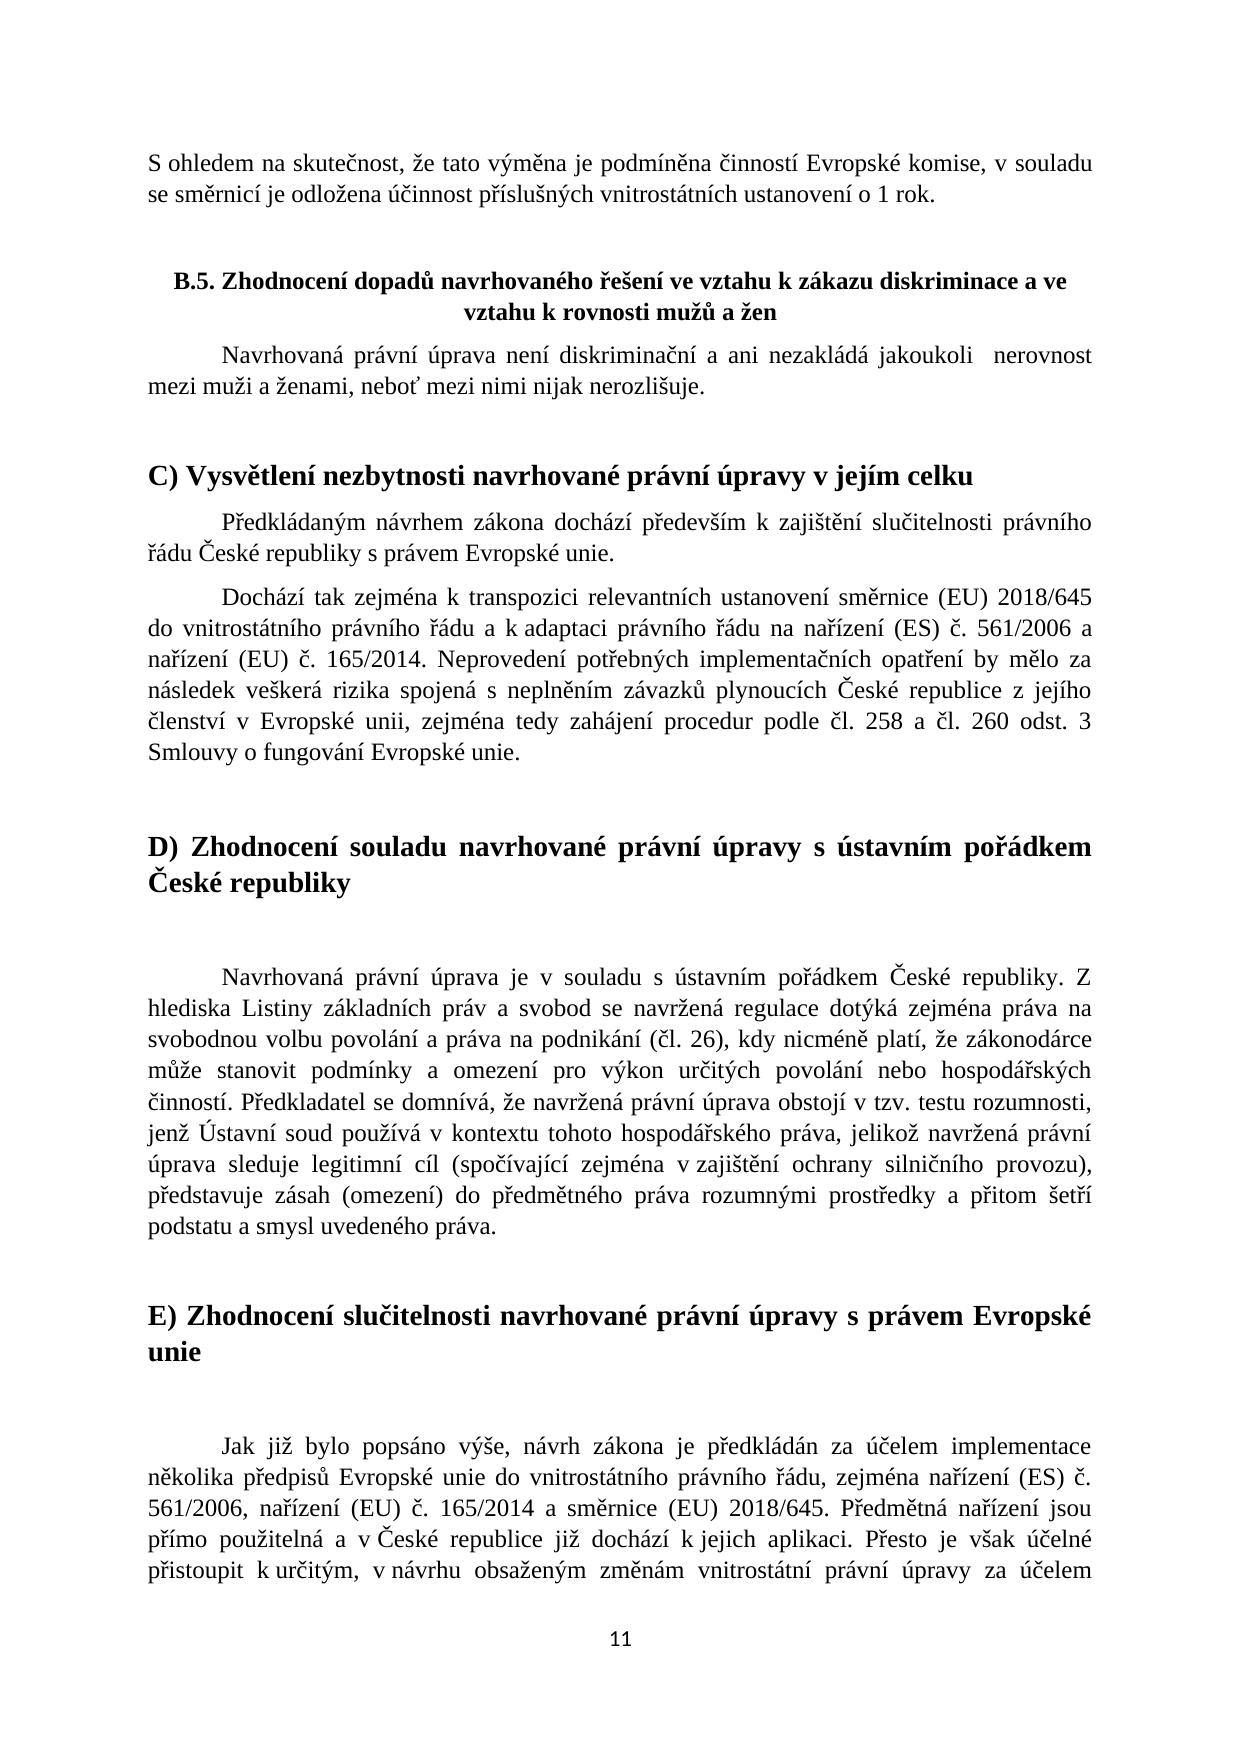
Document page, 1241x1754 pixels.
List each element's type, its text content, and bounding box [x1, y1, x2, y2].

text Předkládaným návrhem zákona dochází především k zajištění slučitelnosti právního řádu České republiky s právem Evropské unie. [148, 507, 1093, 567]
text S ohledem na skutečnost, že tato výměna je podmíněna činností Evropské komise, v souladu se směrnicí je odložena účinnost příslušných vnitrostátních ustanovení o 1 rok. [148, 148, 1093, 207]
text Navrhovaná právní úprava není diskriminační a ani nezakládá jakoukoli nerovnost mezi muži a ženami, neboť mezi nimi nijak nerozlišuje. [148, 340, 1093, 400]
text Dochází tak zejména k transpozici relevantních ustanovení směrnice (EU) 2018/645 do vnitrostátního právního řádu a k adaptaci právního řádu na nařízení (ES) č. 561/2006 a nařízení (EU) č. 165/2014. Neprovedení potřebných implementačních opatření by mělo za následek veškerá rizika spojená s neplněním závazků plynoucích České republice z jejího členství v Evropské unii, zejména tedy zahájení procedur podle čl. 258 a čl. 260 odst. 3 Smlouvy o fungování Evropské unie. [148, 582, 1093, 766]
text B.5. Zhodnocení dopadů navrhovaného řešení ve vztahu k zákazu diskriminace a ve vztahu k rovnosti mužů a žen [148, 266, 1093, 326]
text Jak již bylo popsáno výše, návrh zákona je předkládán za účelem implementace několika předpisů Evropské unie do vnitrostátního právního řádu, zejména nařízení (ES) č. 561/2006, nařízení (EU) č. 165/2014 a směrnice (EU) 2018/645. Předmětná nařízení jsou přímo použitelná a v České republice již dochází k jejich aplikaci. Přesto je však účelné přistoupit k určitým, v návrhu obsaženým změnám vnitrostátní právní úpravy za účelem [148, 1431, 1093, 1584]
text D) Zhodnocení souladu navrhované právní úpravy s ústavním pořádkem České republiky [148, 829, 1093, 899]
text E) Zhodnocení slučitelnosti navrhované právní úpravy s právem Evropské unie [148, 1298, 1093, 1368]
text Navrhovaná právní úprava je v souladu s ústavním pořádkem České republiky. Z hlediska Listiny základních práv a svobod se navržená regulace dotýká zejména práva na svobodnou volbu povolání a práva na podnikání (čl. 26), kdy nicméně platí, že zákonodárce může stanovit podmínky a omezení pro výkon určitých povolání nebo hospodářských činností. Předkladatel se domnívá, že navržená právní úprava obstojí v tzv. testu rozumnosti, jenž Ústavní soud používá v kontextu tohoto hospodářského práva, jelikož navržená právní úprava sleduje legitimní cíl (spočívající zejména v zajištění ochrany silničního provozu), představuje zásah (omezení) do předmětného práva rozumnými prostředky a přitom šetří podstatu a smysl uvedeného práva. [148, 962, 1093, 1239]
text C) Vysvětlení nezbytnosti navrhované právní úpravy v jejím celku [148, 458, 1093, 492]
